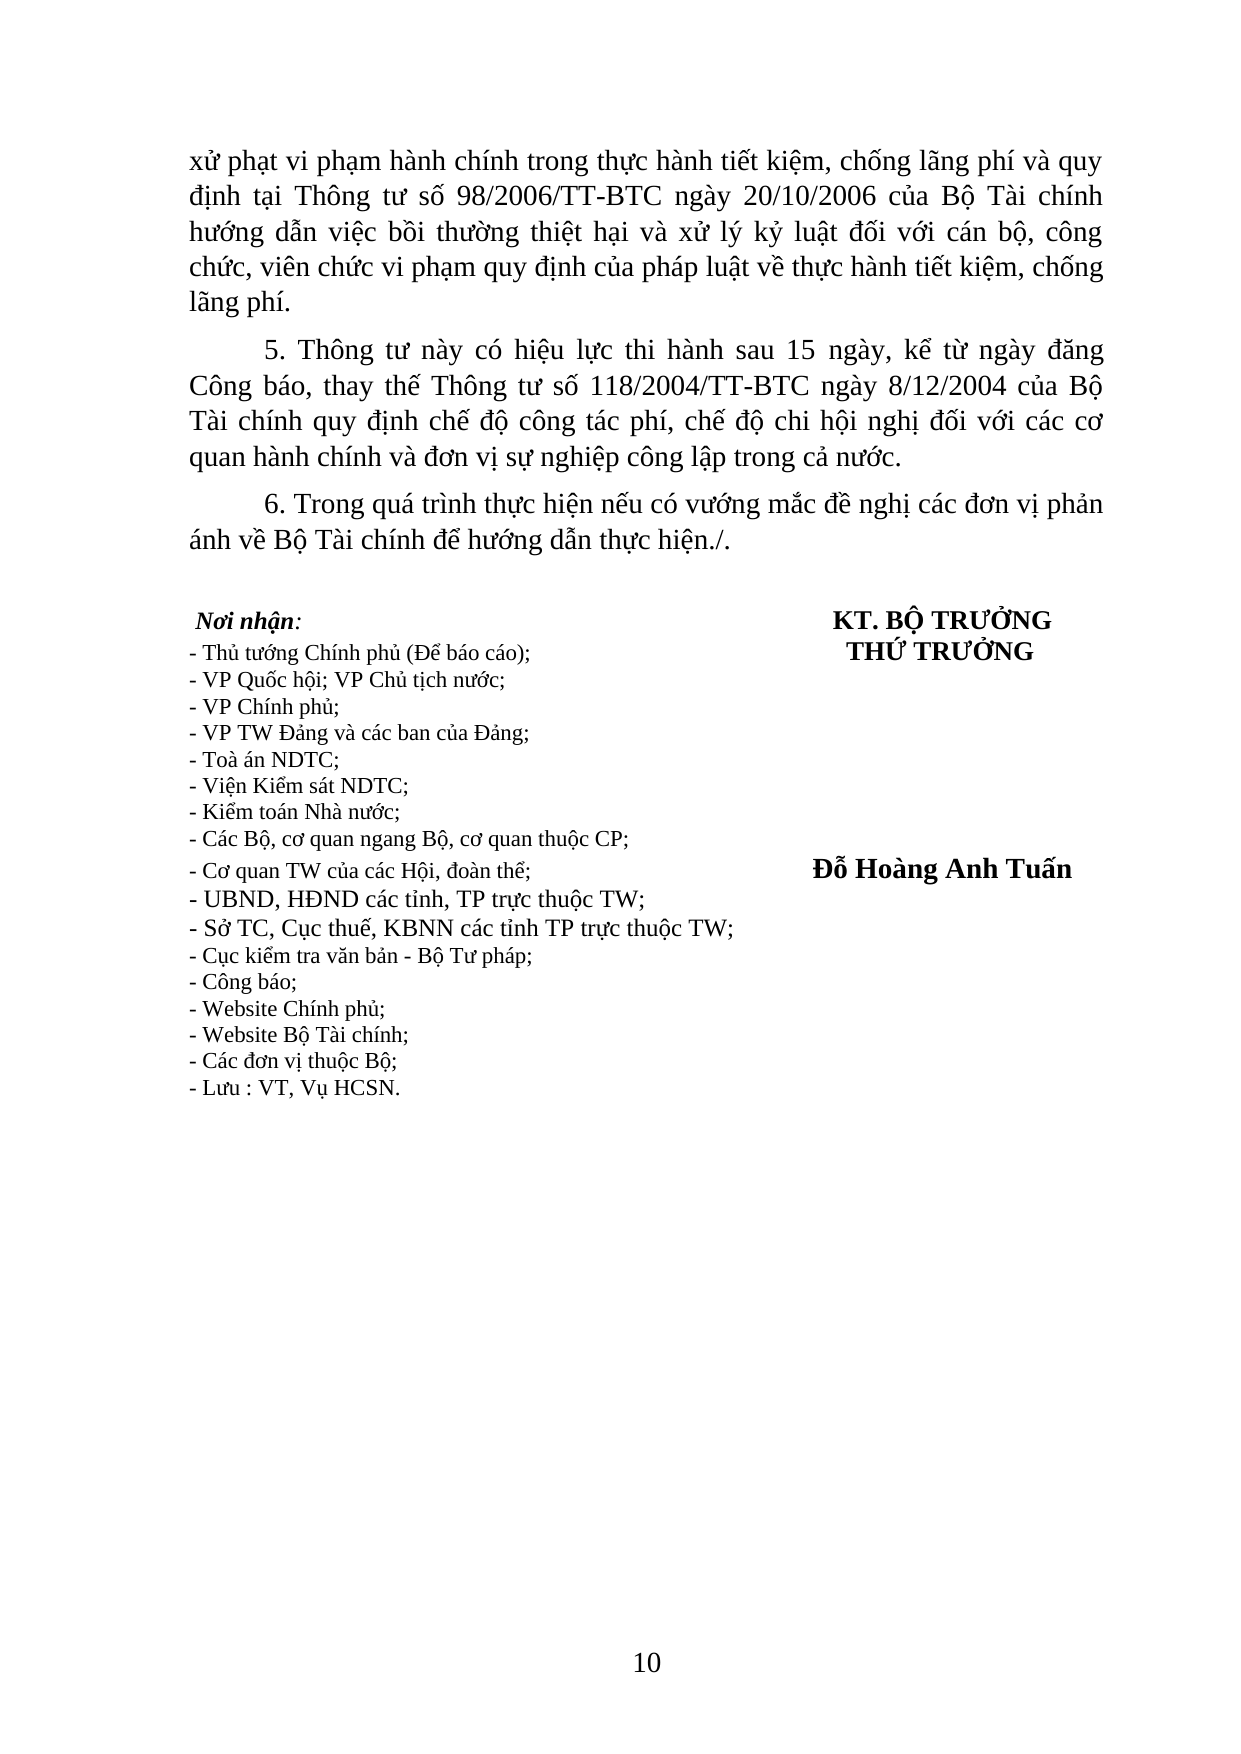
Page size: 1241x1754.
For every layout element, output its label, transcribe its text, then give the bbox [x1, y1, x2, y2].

text - Thủ tướng Chính phủ (Để báo cáo); THỨ TRƯỞNG [189, 635, 1073, 667]
text - Công báo; [189, 968, 1073, 995]
text 5. Thông tư này có hiệu lực thi hành sau 15 ngày, kể từ ngày đăng Công báo, thay thế Thông tư số 118/2004/TT-BTC ngày 8/12/2004 của Bộ Tài chính quy định chế độ công tác phí, chế độ chi hội nghị đối với các cơ quan hành chính và đơn vị sự nghiệp công lập trong cả nước. [189, 331, 1104, 473]
text - Kiểm toán Nhà nước; [189, 798, 1073, 825]
text - Cục kiểm tra văn bản - Bộ Tư pháp; [189, 942, 1073, 968]
text - Cơ quan TW của các Hội, đoàn thể; Đỗ Hoàng Anh Tuấn [189, 851, 1073, 884]
text - Lưu : VT, Vụ HCSN. [189, 1074, 1104, 1100]
text - VP Quốc hội; VP Chủ tịch nước; [189, 667, 1073, 693]
text - Toà án NDTC; [189, 746, 1073, 772]
text - Viện Kiểm sát NDTC; [189, 772, 1073, 798]
text - Website Bộ Tài chính; [189, 1021, 1073, 1047]
text - Website Chính phủ; [189, 995, 1073, 1021]
text - Các Bộ, cơ quan ngang Bộ, cơ quan thuộc CP; [189, 825, 1073, 851]
text - UBND, HĐND các tỉnh, TP trực thuộc TW; [189, 884, 1073, 913]
text - VP TW Đảng và các ban của Đảng; [189, 719, 1073, 746]
text Nơi nhận: KT. BỘ TRƯỞNG [189, 604, 1073, 635]
text - VP Chính phủ; [189, 693, 1073, 719]
text xử phạt vi phạm hành chính trong thực hành tiết kiệm, chống lãng phí và quy định tại Thông tư số 98/2006/TT-BTC ngày 20/10/2006 của Bộ Tài chính hướng dẫn việc bồi thường thiệt hại và xử lý kỷ luật đối với cán bộ, công chức, viên chức vi phạm quy định của pháp luật về thực hành tiết kiệm, chống lãng phí. [189, 142, 1104, 319]
text - Sở TC, Cục thuế, KBNN các tỉnh TP trực thuộc TW; [189, 913, 1073, 942]
text 6. Trong quá trình thực hiện nếu có vướng mắc đề nghị các đơn vị phản ánh về Bộ Tài chính để hướng dẫn thực hiện./. [189, 486, 1104, 556]
text - Các đơn vị thuộc Bộ; [189, 1047, 1073, 1074]
